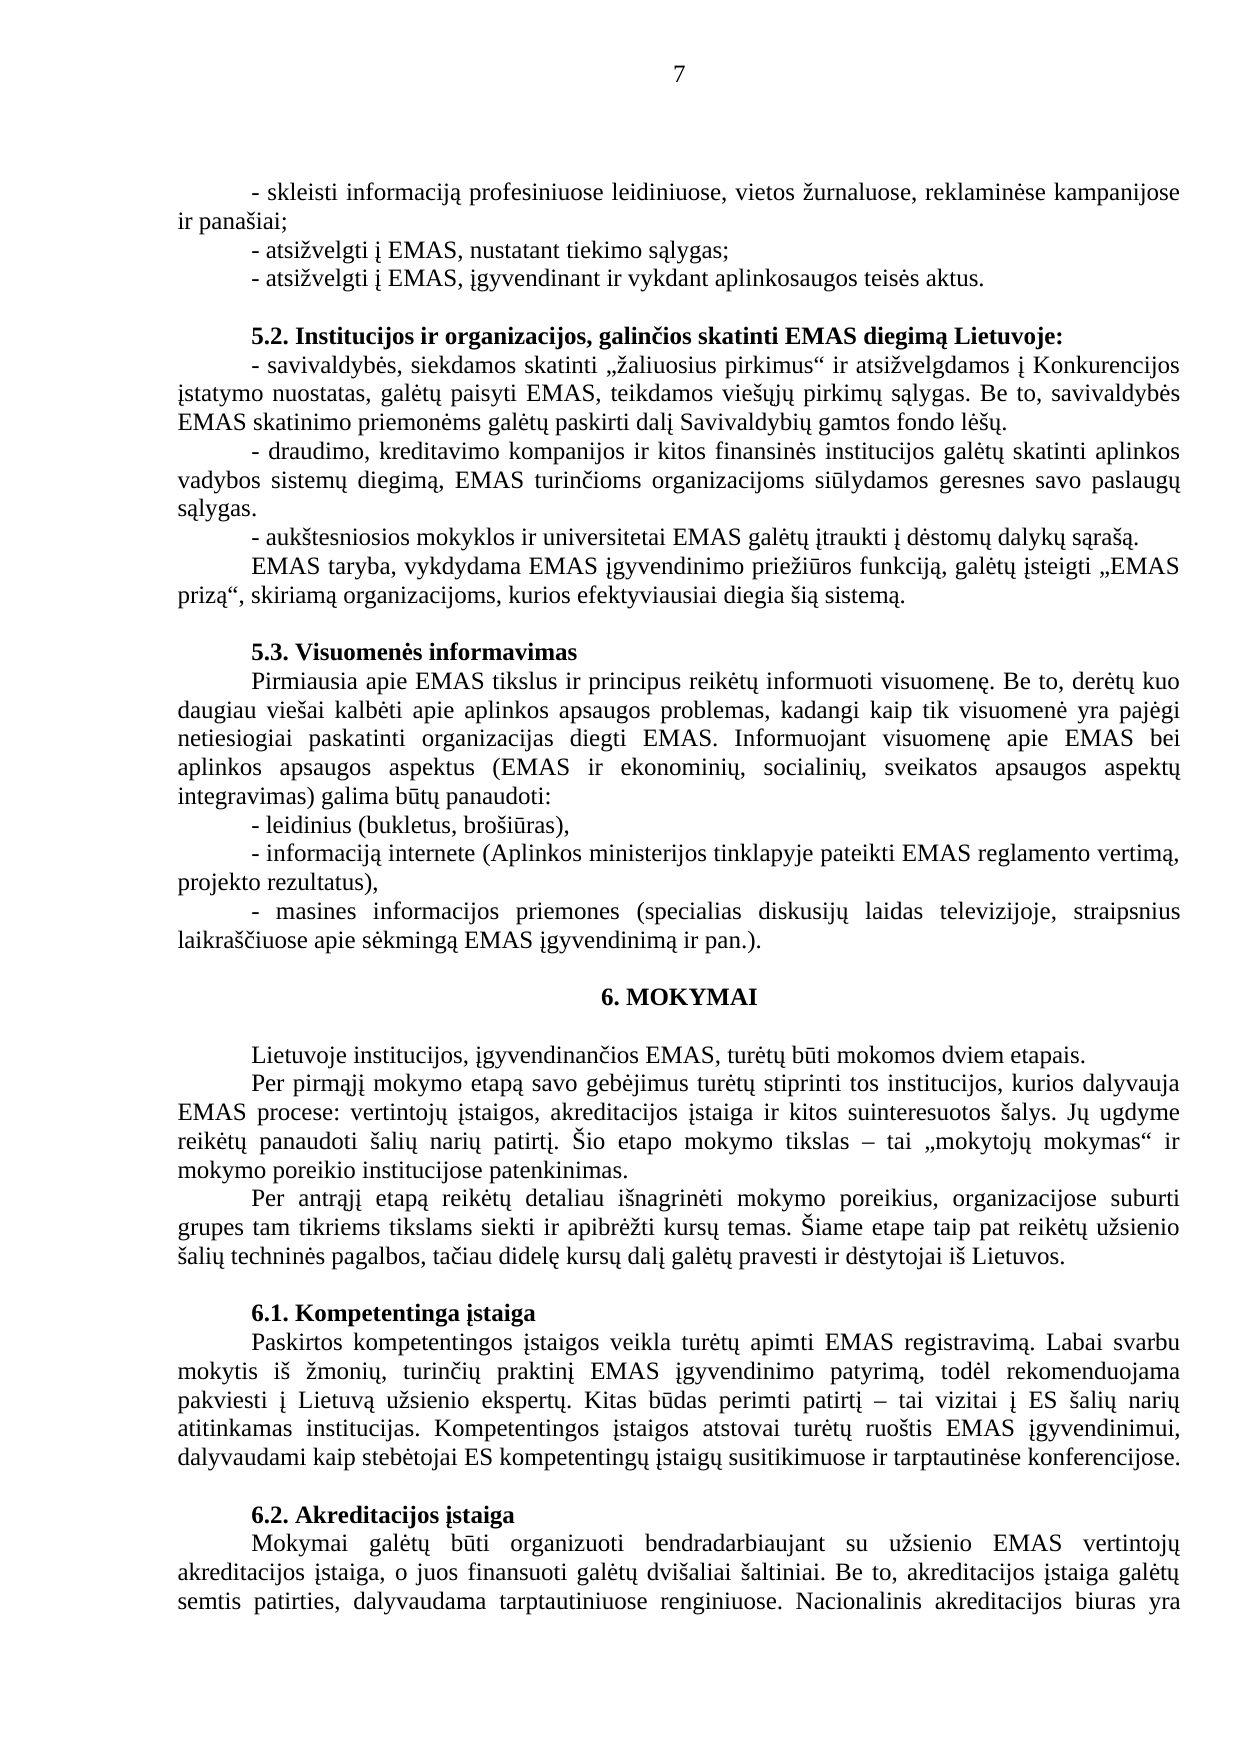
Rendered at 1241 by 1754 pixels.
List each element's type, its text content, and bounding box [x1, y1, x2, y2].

text - savivaldybės, siekdamos skatinti „žaliuosius pirkimus“ ir atsižvelgdamos į Konkurencijos įstatymo nuostatas, galėtų paisyti EMAS, teikdamos viešųjų pirkimų sąlygas. Be to, savivaldybės EMAS skatinimo priemonėms galėtų paskirti dalį Savivaldybių gamtos fondo lėšų. [177, 350, 1181, 436]
text - draudimo, kreditavimo kompanijos ir kitos finansinės institucijos galėtų skatinti aplinkos vadybos sistemų diegimą, EMAS turinčioms organizacijoms siūlydamos geresnes savo paslaugų sąlygas. [177, 436, 1181, 522]
text 5.3. Visuomenės informavimas [177, 637, 1181, 666]
text - atsižvelgti į EMAS, įgyvendinant ir vykdant aplinkosaugos teisės aktus. [177, 263, 1181, 292]
text - aukštesniosios mokyklos ir universitetai EMAS galėtų įtraukti į dėstomų dalykų sąrašą. [177, 522, 1181, 551]
text 5.2. Institucijos ir organizacijos, galinčios skatinti EMAS diegimą Lietuvoje: [177, 321, 1181, 350]
text - skleisti informaciją profesiniuose leidiniuose, vietos žurnaluose, reklaminėse kampanijose ir panašiai; [177, 177, 1181, 235]
text - masines informacijos priemones (specialias diskusijų laidas televizijoje, straipsnius laikraščiuose apie sėkmingą EMAS įgyvendinimą ir pan.). [177, 896, 1181, 953]
text - atsižvelgti į EMAS, nustatant tiekimo sąlygas; [177, 235, 1181, 263]
text 6.1. Kompetentinga įstaiga [177, 1298, 1181, 1327]
text Mokymai galėtų būti organizuoti bendradarbiaujant su užsienio EMAS vertintojų akreditacijos įstaiga, o juos finansuoti galėtų dvišaliai šaltiniai. Be to, akreditacijos įstaiga galėtų semtis patirties, dalyvaudama tarptautiniuose renginiuose. Nacionalinis akreditacijos biuras yra [177, 1528, 1181, 1615]
text Per pirmąjį mokymo etapą savo gebėjimus turėtų stiprinti tos institucijos, kurios dalyvauja EMAS procese: vertintojų įstaigos, akreditacijos įstaiga ir kitos suinteresuotos šalys. Jų ugdyme reikėtų panaudoti šalių narių patirtį. Šio etapo mokymo tikslas – tai „mokytojų mokymas“ ir mokymo poreikio institucijose patenkinimas. [177, 1068, 1181, 1183]
text 6.2. Akreditacijos įstaiga [177, 1500, 1181, 1528]
text - leidinius (bukletus, brošiūras), [177, 810, 1181, 838]
text 6. MOKYMAI [177, 982, 1181, 1011]
text Paskirtos kompetentingos įstaigos veikla turėtų apimti EMAS registravimą. Labai svarbu mokytis iš žmonių, turinčių praktinį EMAS įgyvendinimo patyrimą, todėl rekomenduojama pakviesti į Lietuvą užsienio ekspertų. Kitas būdas perimti patirtį – tai vizitai į ES šalių narių atitinkamas institucijas. Kompetentingos įstaigos atstovai turėtų ruoštis EMAS įgyvendinimui, dalyvaudami kaip stebėtojai ES kompetentingų įstaigų susitikimuose ir tarptautinėse konferencijose. [177, 1327, 1181, 1471]
text EMAS taryba, vykdydama EMAS įgyvendinimo priežiūros funkciją, galėtų įsteigti „EMAS prizą“, skiriamą organizacijoms, kurios efektyviausiai diegia šią sistemą. [177, 551, 1181, 608]
text Lietuvoje institucijos, įgyvendinančios EMAS, turėtų būti mokomos dviem etapais. [177, 1040, 1181, 1068]
text Per antrąjį etapą reikėtų detaliau išnagrinėti mokymo poreikius, organizacijose suburti grupes tam tikriems tikslams siekti ir apibrėžti kursų temas. Šiame etape taip pat reikėtų užsienio šalių techninės pagalbos, tačiau didelę kursų dalį galėtų pravesti ir dėstytojai iš Lietuvos. [177, 1183, 1181, 1270]
text - informaciją internete (Aplinkos ministerijos tinklapyje pateikti EMAS reglamento vertimą, projekto rezultatus), [177, 838, 1181, 896]
text Pirmiausia apie EMAS tikslus ir principus reikėtų informuoti visuomenę. Be to, derėtų kuo daugiau viešai kalbėti apie aplinkos apsaugos problemas, kadangi kaip tik visuomenė yra pajėgi netiesiogiai paskatinti organizacijas diegti EMAS. Informuojant visuomenę apie EMAS bei aplinkos apsaugos aspektus (EMAS ir ekonominių, socialinių, sveikatos apsaugos aspektų integravimas) galima būtų panaudoti: [177, 666, 1181, 810]
